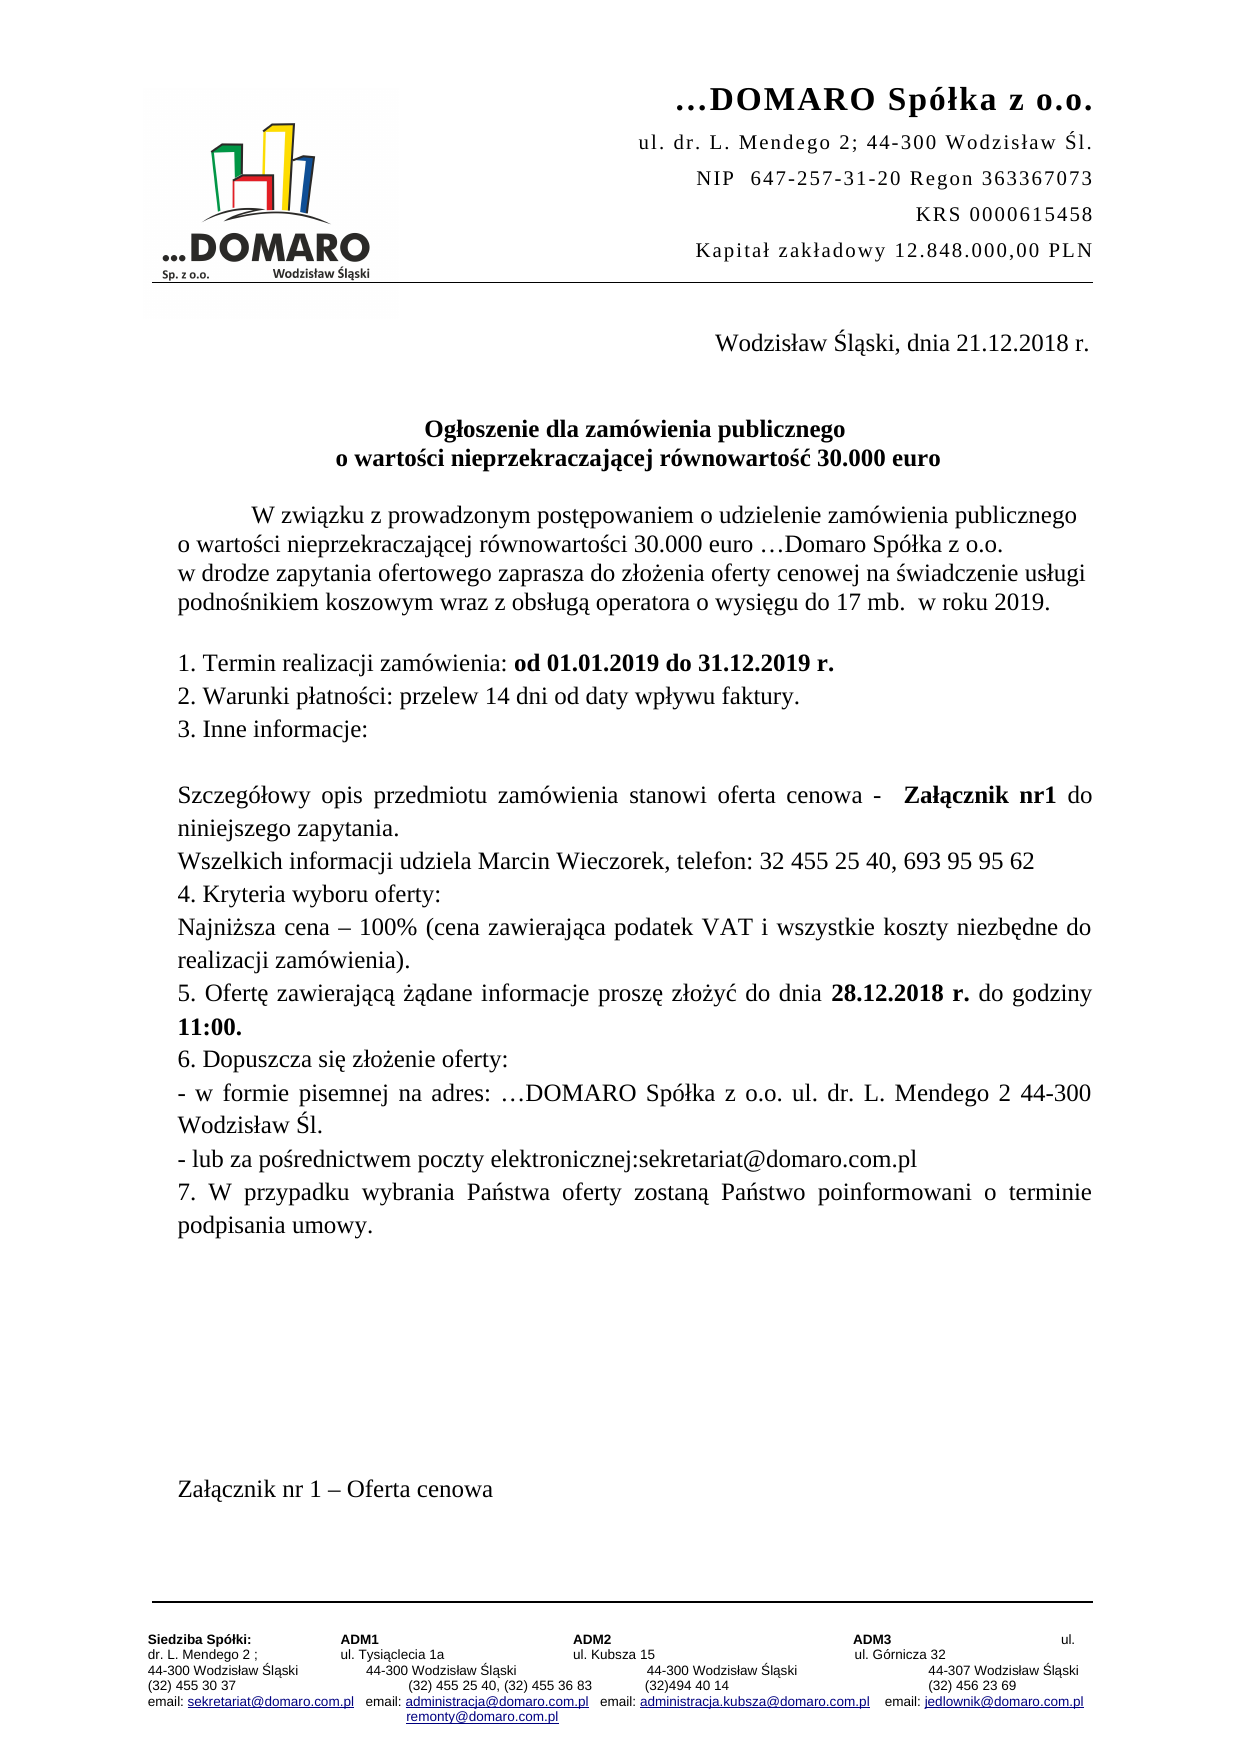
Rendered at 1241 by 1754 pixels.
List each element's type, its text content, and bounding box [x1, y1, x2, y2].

text 2. Warunki płatności: przelew 14 dni od daty wpływu faktury. [177, 681, 1092, 710]
text Szczegółowy opis przedmiotu zamówienia stanowi oferta cenowa - Załącznik nr1 do niniejszego zapytania. [177, 780, 1092, 842]
text 5. Ofertę zawierającą żądane informacje proszę złożyć do dnia 28.12.2018 r. do godziny 11:00. [177, 978, 1092, 1040]
text 6. Dopuszcza się złożenie oferty: [177, 1044, 1092, 1073]
text Ogłoszenie dla zamówienia publicznego [177, 414, 1092, 443]
text 4. Kryteria wyboru oferty: [177, 879, 1092, 908]
text - lub za pośrednictwem poczty elektronicznej:sekretariat@domaro.com.pl [177, 1144, 1092, 1172]
text W związku z prowadzonym postępowaniem o udzielenie zamówienia publicznego o wartości nieprzekraczającej równowartości 30.000 euro …Domaro Spółka z o.o. w drodze zapytania ofertowego zaprasza do złożenia oferty cenowej na świadczenie usługi podnośnikiem koszowym wraz z obsługą operatora o wysięgu do 17 mb. w roku 2019. [177, 500, 1092, 615]
text 7. W przypadku wybrania Państwa oferty zostaną Państwo poinformowani o terminie podpisania umowy. [177, 1177, 1092, 1238]
text Wodzisław Śląski, dnia 21.12.2018 r. [177, 328, 1092, 357]
text 1. Termin realizacji zamówienia: od 01.01.2019 do 31.12.2019 r. [177, 648, 1092, 677]
text Załącznik nr 1 – Oferta cenowa [177, 1474, 1092, 1503]
text 3. Inne informacje: [177, 714, 1092, 743]
text - w formie pisemnej na adres: …DOMARO Spółka z o.o. ul. dr. L. Mendego 2 44-300 Wodzisław Śl. [177, 1078, 1092, 1139]
text Wszelkich informacji udziela Marcin Wieczorek, telefon: 32 455 25 40, 693 95 95 62 [177, 846, 1092, 875]
text o wartości nieprzekraczającej równowartość 30.000 euro [177, 443, 1092, 472]
text Najniższa cena – 100% (cena zawierająca podatek VAT i wszystkie koszty niezbędne do realizacji zamówienia). [177, 912, 1092, 974]
